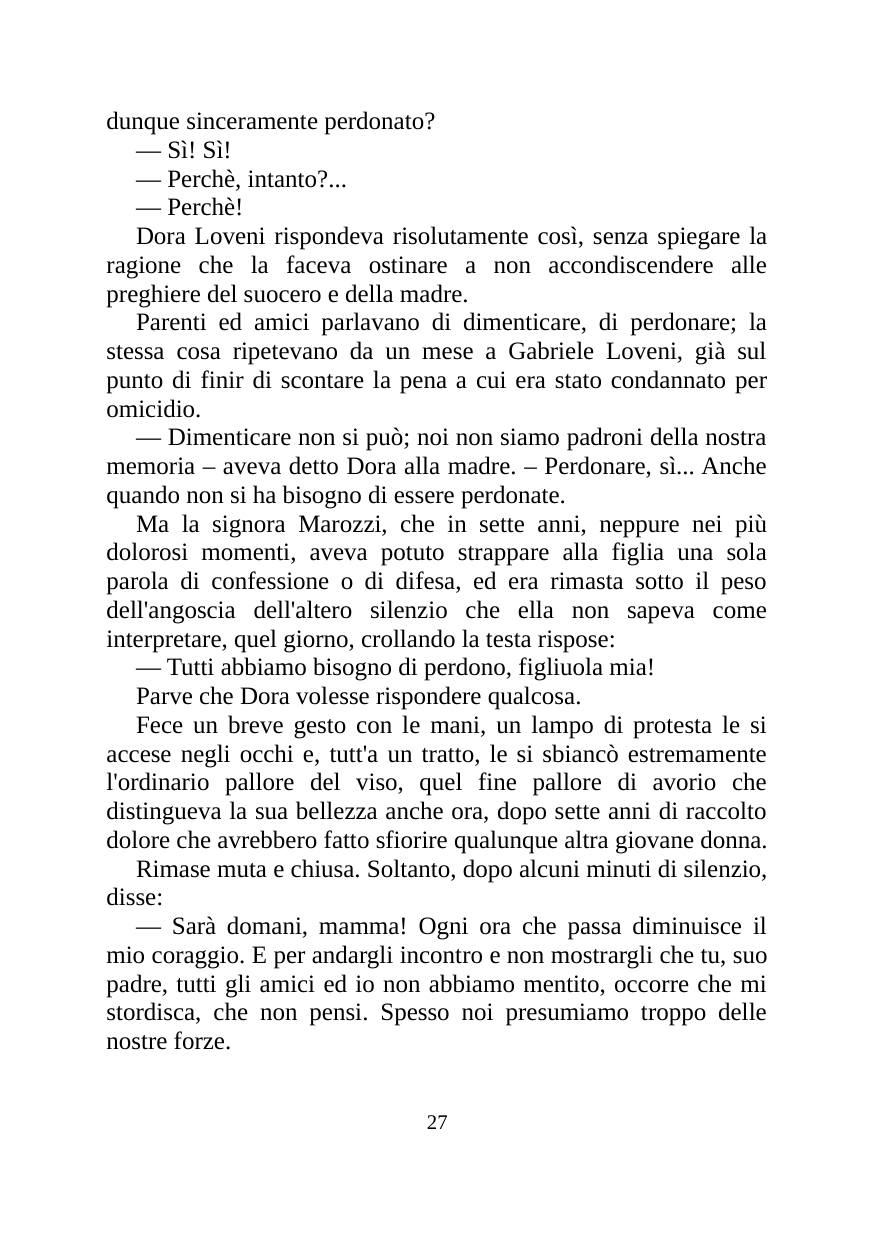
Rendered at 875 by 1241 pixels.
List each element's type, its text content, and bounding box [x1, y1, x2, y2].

text Dora Loveni rispondeva risolutamente così, senza spiegare la ragione che la faceva ostinare a non accondiscendere alle preghiere del suocero e della madre. [106, 221, 768, 307]
text — Dimenticare non si può; noi non siamo padroni della nostra memoria – aveva detto Dora alla madre. – Perdonare, sì... Anche quando non si ha bisogno di essere perdonate. [106, 422, 768, 509]
text Rimase muta e chiusa. Soltanto, dopo alcuni minuti di silenzio, disse: [106, 854, 768, 911]
text — Sarà domani, mamma! Ogni ora che passa diminuisce il mio coraggio. E per andargli incontro e non mostrargli che tu, suo padre, tutti gli amici ed io non abbiamo mentito, occorre che mi stordisca, che non pensi. Spesso noi presumiamo troppo delle nostre forze. [106, 911, 768, 1055]
text Parve che Dora volesse rispondere qualcosa. [106, 681, 768, 710]
text — Perchè, intanto?... [106, 164, 768, 192]
text — Tutti abbiamo bisogno di perdono, figliuola mia! [106, 652, 768, 681]
text Fece un breve gesto con le mani, un lampo di protesta le si accese negli occhi e, tutt'a un tratto, le si sbiancò estremamente l'ordinario pallore del viso, quel fine pallore di avorio che distingueva la sua bellezza anche ora, dopo sette anni di raccolto dolore che avrebbero fatto sfiorire qualunque altra giovane donna. [106, 710, 768, 854]
text dunque sinceramente perdonato? [106, 106, 768, 135]
text Ma la signora Marozzi, che in sette anni, neppure nei più dolorosi momenti, aveva potuto strappare alla figlia una sola parola di confessione o di difesa, ed era rimasta sotto il peso dell'angoscia dell'altero silenzio che ella non sapeva come interpretare, quel giorno, crollando la testa rispose: [106, 509, 768, 652]
text — Perchè! [106, 192, 768, 221]
text — Sì! Sì! [106, 135, 768, 164]
text Parenti ed amici parlavano di dimenticare, di perdonare; la stessa cosa ripetevano da un mese a Gabriele Loveni, già sul punto di finir di scontare la pena a cui era stato condannato per omicidio. [106, 307, 768, 422]
